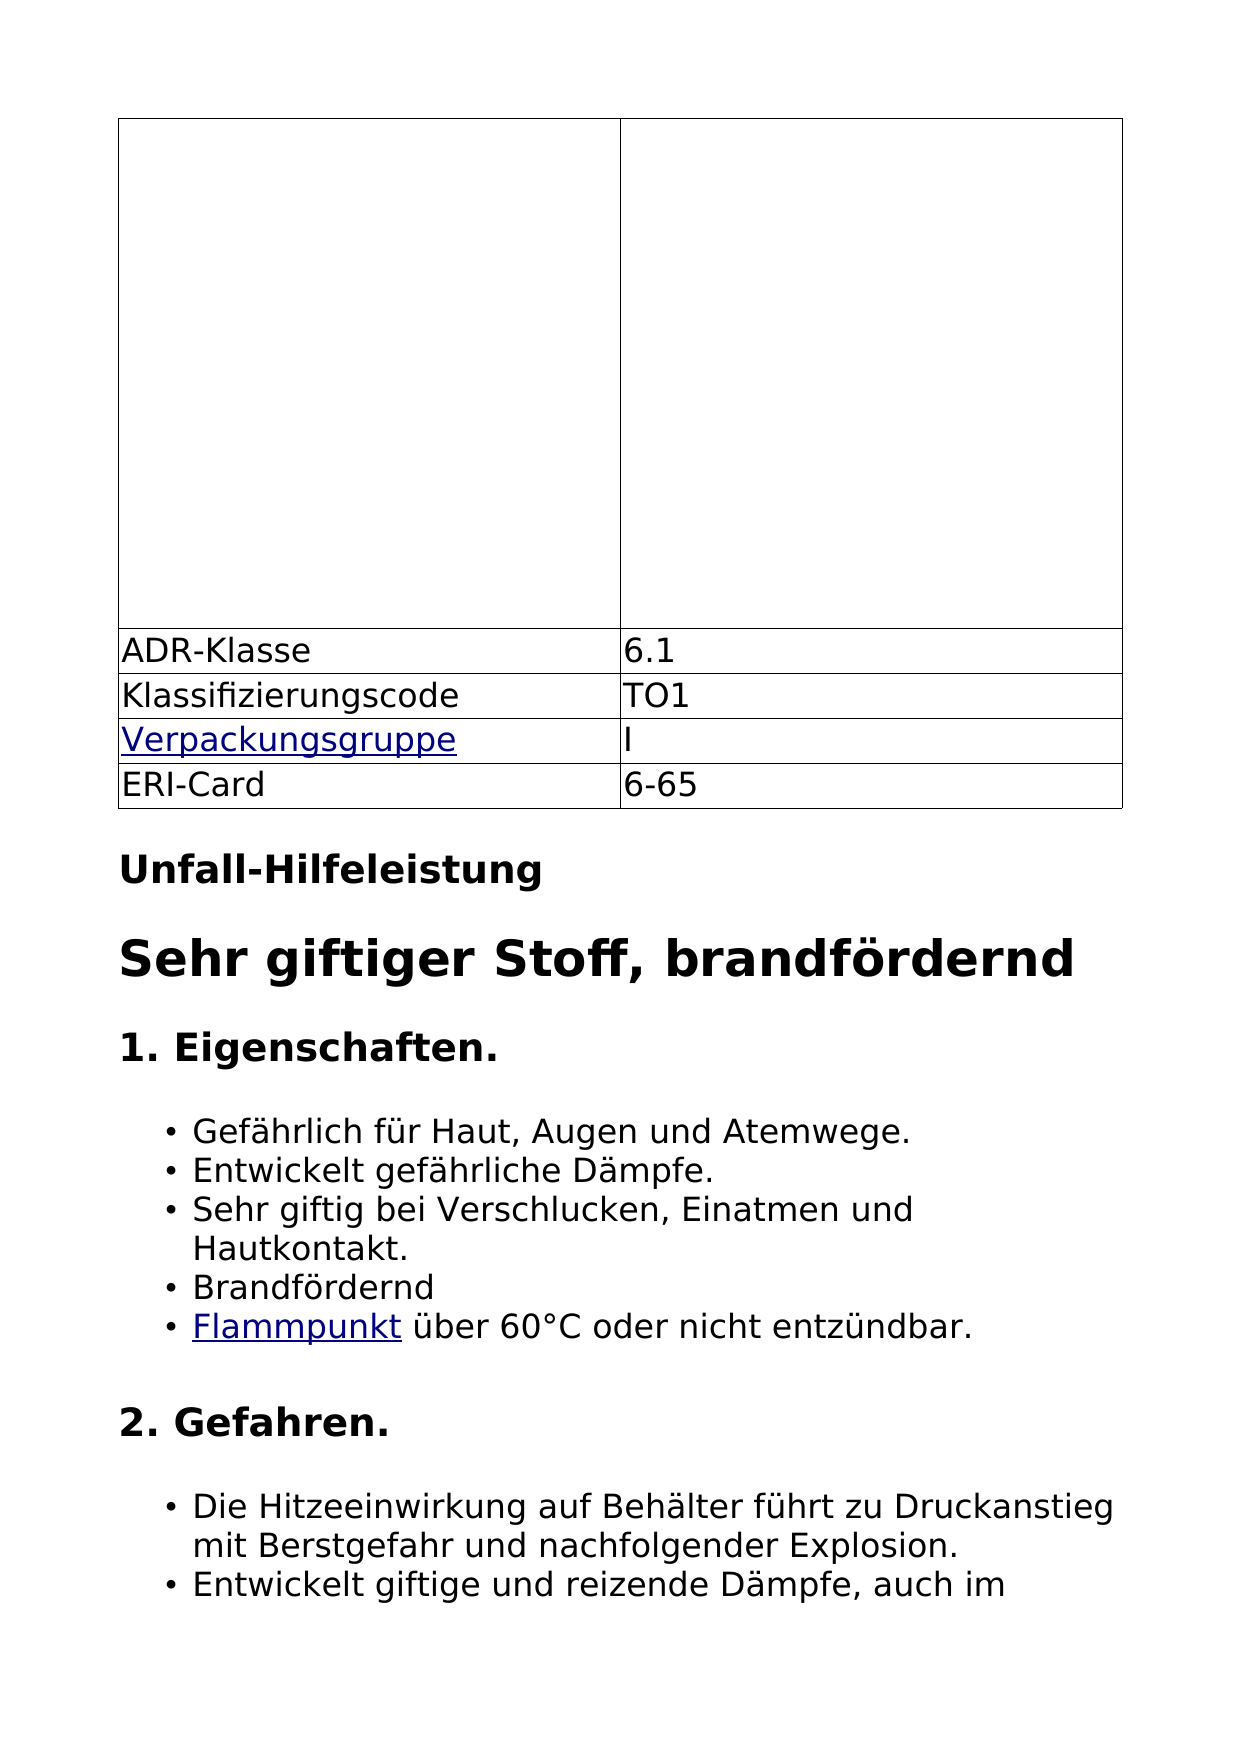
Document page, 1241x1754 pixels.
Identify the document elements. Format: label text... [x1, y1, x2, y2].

table_cell [621, 119, 1122, 628]
table_cell ADR-Klasse [119, 629, 620, 673]
table_cell I [621, 719, 1122, 763]
table_cell 6.1 [621, 629, 1122, 673]
list Gefährlich für Haut, Augen und Atemwege. [177, 1113, 1122, 1152]
list Brandfördernd [177, 1268, 1122, 1307]
list Entwickelt gefährliche Dämpfe. [177, 1152, 1122, 1191]
subtitle Unfall-Hilfeleistung [118, 847, 1122, 892]
table_cell Klassifizierungscode [119, 674, 620, 718]
table_cell TO1 [621, 674, 1122, 718]
list Flammpunkt über 60°C oder nicht entzündbar. [177, 1307, 1122, 1346]
table_cell [119, 119, 620, 628]
table_cell Verpackungsgruppe [119, 719, 620, 763]
subtitle 1. Eigenschaften. [118, 1026, 1122, 1071]
list Entwickelt giftige und reizende Dämpfe, auch im [177, 1565, 1122, 1604]
table_cell ERI-Card [119, 764, 620, 807]
subtitle Sehr giftiger Stoff, brandfördernd [118, 930, 1122, 988]
list Die Hitzeeinwirkung auf Behälter führt zu Druckanstieg mit Berstgefahr und nachfolgender Explosion. [177, 1488, 1122, 1565]
subtitle 2. Gefahren. [118, 1401, 1122, 1446]
table_cell 6-65 [621, 764, 1122, 807]
list Sehr giftig bei Verschlucken, Einatmen und Hautkontakt. [177, 1191, 1122, 1268]
